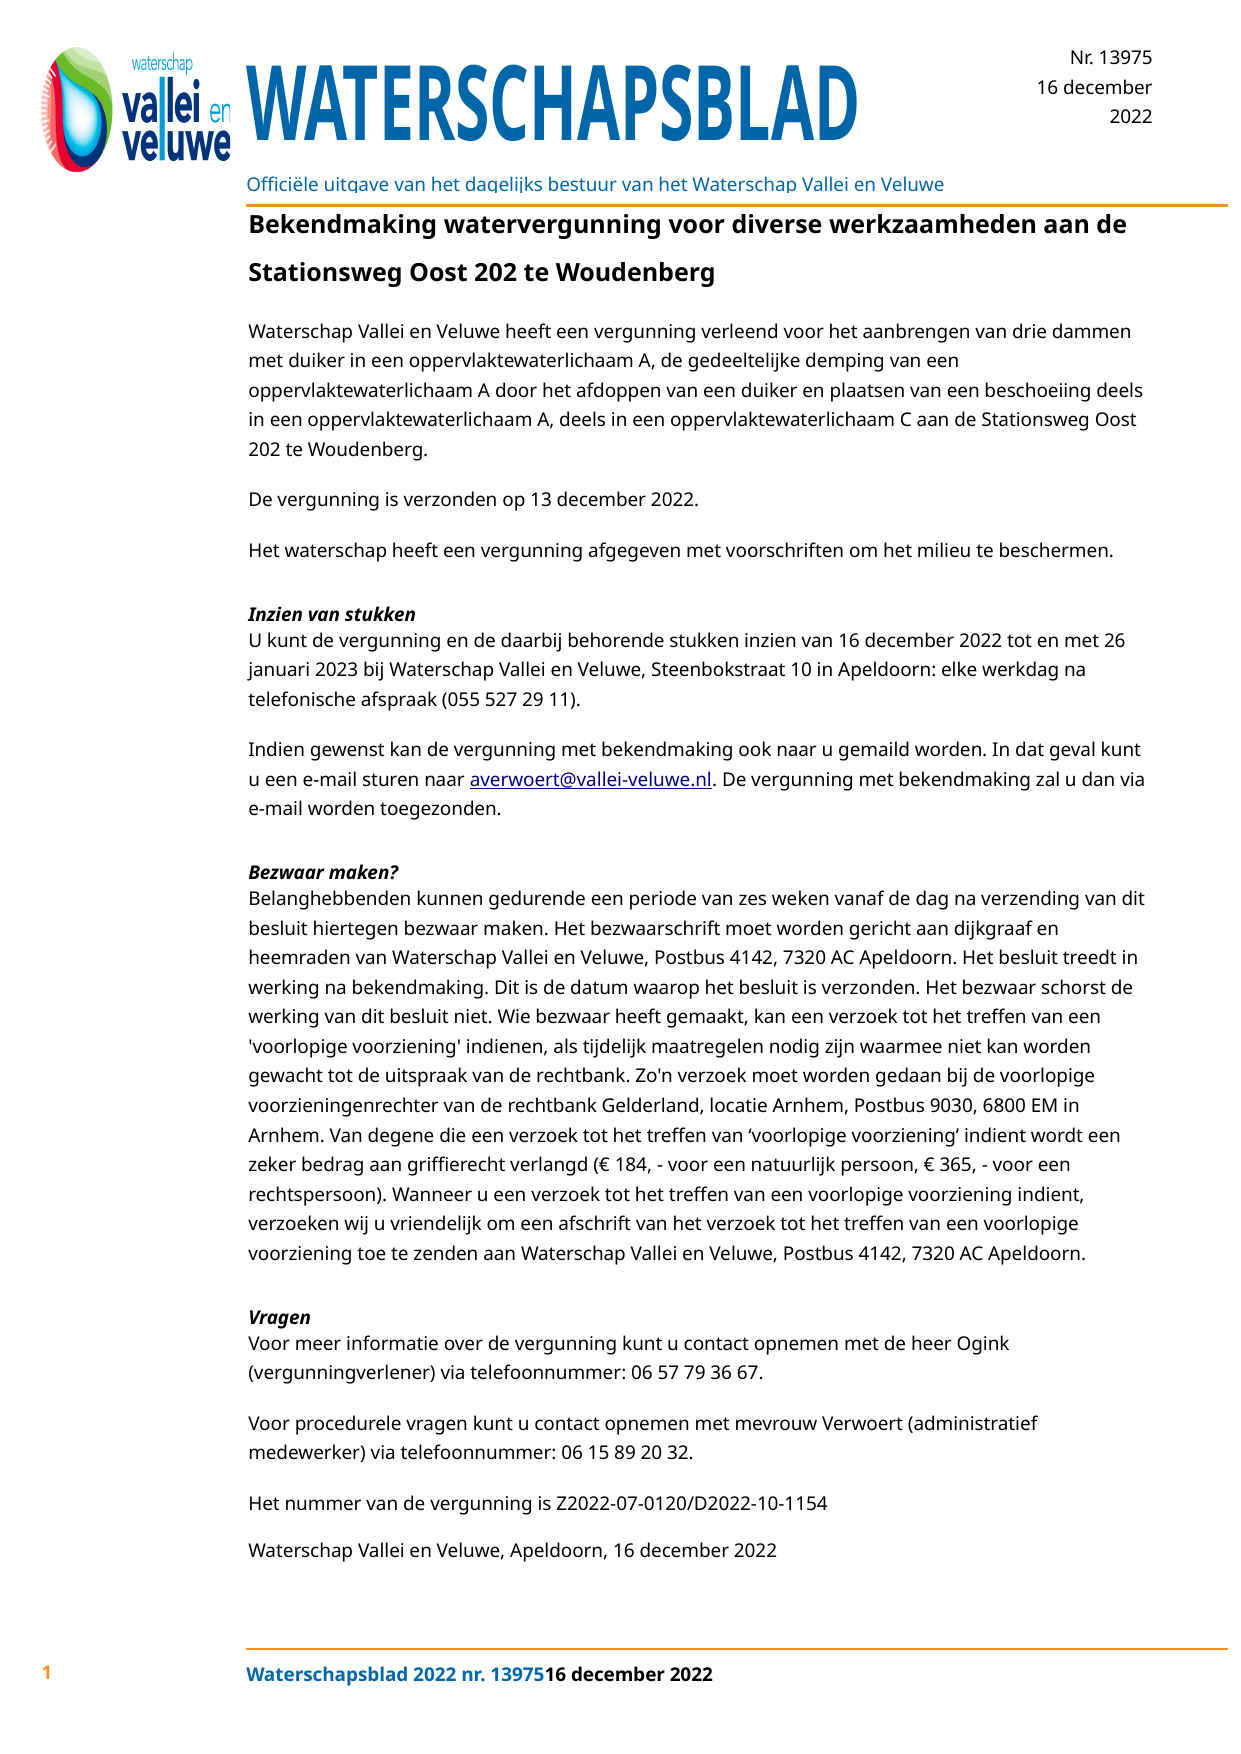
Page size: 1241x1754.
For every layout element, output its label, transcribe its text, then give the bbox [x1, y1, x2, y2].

text U kunt de vergunning en de daarbij behorende stukken inzien van 16 december 2022 tot en met 26 januari 2023 bij Waterschap Vallei en Veluwe, Steenbokstraat 10 in Apeldoorn: elke werkdag na telefonische afspraak (055 527 29 11). [248, 627, 1152, 712]
text Het waterschap heeft een vergunning afgegeven met voorschriften om het milieu te beschermen. [248, 537, 1152, 563]
text Het nummer van de vergunning is Z2022-07-0120/D2022-10-1154 [248, 1490, 1152, 1516]
text Vragen [248, 1304, 1152, 1330]
text Waterschap Vallei en Veluwe heeft een vergunning verleend voor het aanbrengen van drie dammen met duiker in een oppervlaktewaterlichaam A, de gedeeltelijke demping van een oppervlaktewaterlichaam A door het afdoppen van een duiker en plaatsen van een beschoeiing deels in een oppervlaktewaterlichaam A, deels in een oppervlaktewaterlichaam C aan de Stationsweg Oost 202 te Woudenberg. [248, 318, 1152, 462]
text Bekendmaking watervergunning voor diverse werkzaamheden aan de Stationsweg Oost 202 te Woudenberg [248, 207, 1152, 288]
text De vergunning is verzonden op 13 december 2022. [248, 487, 1152, 512]
text Voor procedurele vragen kunt u contact opnemen met mevrouw Verwoert (administratief medewerker) via telefoonnummer: 06 15 89 20 32. [248, 1410, 1152, 1465]
text Belanghebbenden kunnen gedurende een periode van zes weken vanaf de dag na verzending van dit besluit hiertegen bezwaar maken. Het bezwaarschrift moet worden gericht aan dijkgraaf en heemraden van Waterschap Vallei en Veluwe, Postbus 4142, 7320 AC Apeldoorn. Het besluit treedt in werking na bekendmaking. Dit is de datum waarop het besluit is verzonden. Het bezwaar schorst de werking van dit besluit niet. Wie bezwaar heeft gemaakt, kan een verzoek tot het treffen van een 'voorlopige voorziening' indienen, als tijdelijk maatregelen nodig zijn waarmee niet kan worden gewacht tot de uitspraak van de rechtbank. Zo'n verzoek moet worden gedaan bij de voorlopige voorzieningenrechter van de rechtbank Gelderland, locatie Arnhem, Postbus 9030, 6800 EM in Arnhem. Van degene die een verzoek tot het treffen van ‘voorlopige voorziening’ indient wordt een zeker bedrag aan griffierecht verlangd (€ 184, - voor een natuurlijk persoon, € 365, - voor een rechtspersoon). Wanneer u een verzoek tot het treffen van een voorlopige voorziening indient, verzoeken wij u vriendelijk om een afschrift van het verzoek tot het treffen van een voorlopige voorziening toe te zenden aan Waterschap Vallei en Veluwe, Postbus 4142, 7320 AC Apeldoorn. [248, 885, 1152, 1266]
text Voor meer informatie over de vergunning kunt u contact opnemen met de heer Ogink (vergunningverlener) via telefoonnummer: 06 57 79 36 67. [248, 1330, 1152, 1385]
text Waterschap Vallei en Veluwe, Apeldoorn, 16 december 2022 [248, 1538, 1152, 1563]
text Bezwaar maken? [248, 859, 1152, 885]
picture [41, 47, 231, 172]
text Inzien van stukken [248, 601, 1152, 627]
text Indien gewenst kan de vergunning met bekendmaking ook naar u gemaild worden. In dat geval kunt u een e-mail sturen naar averwoert@vallei-veluwe.nl. De vergunning met bekendmaking zal u dan via e-mail worden toegezonden. [248, 736, 1152, 821]
